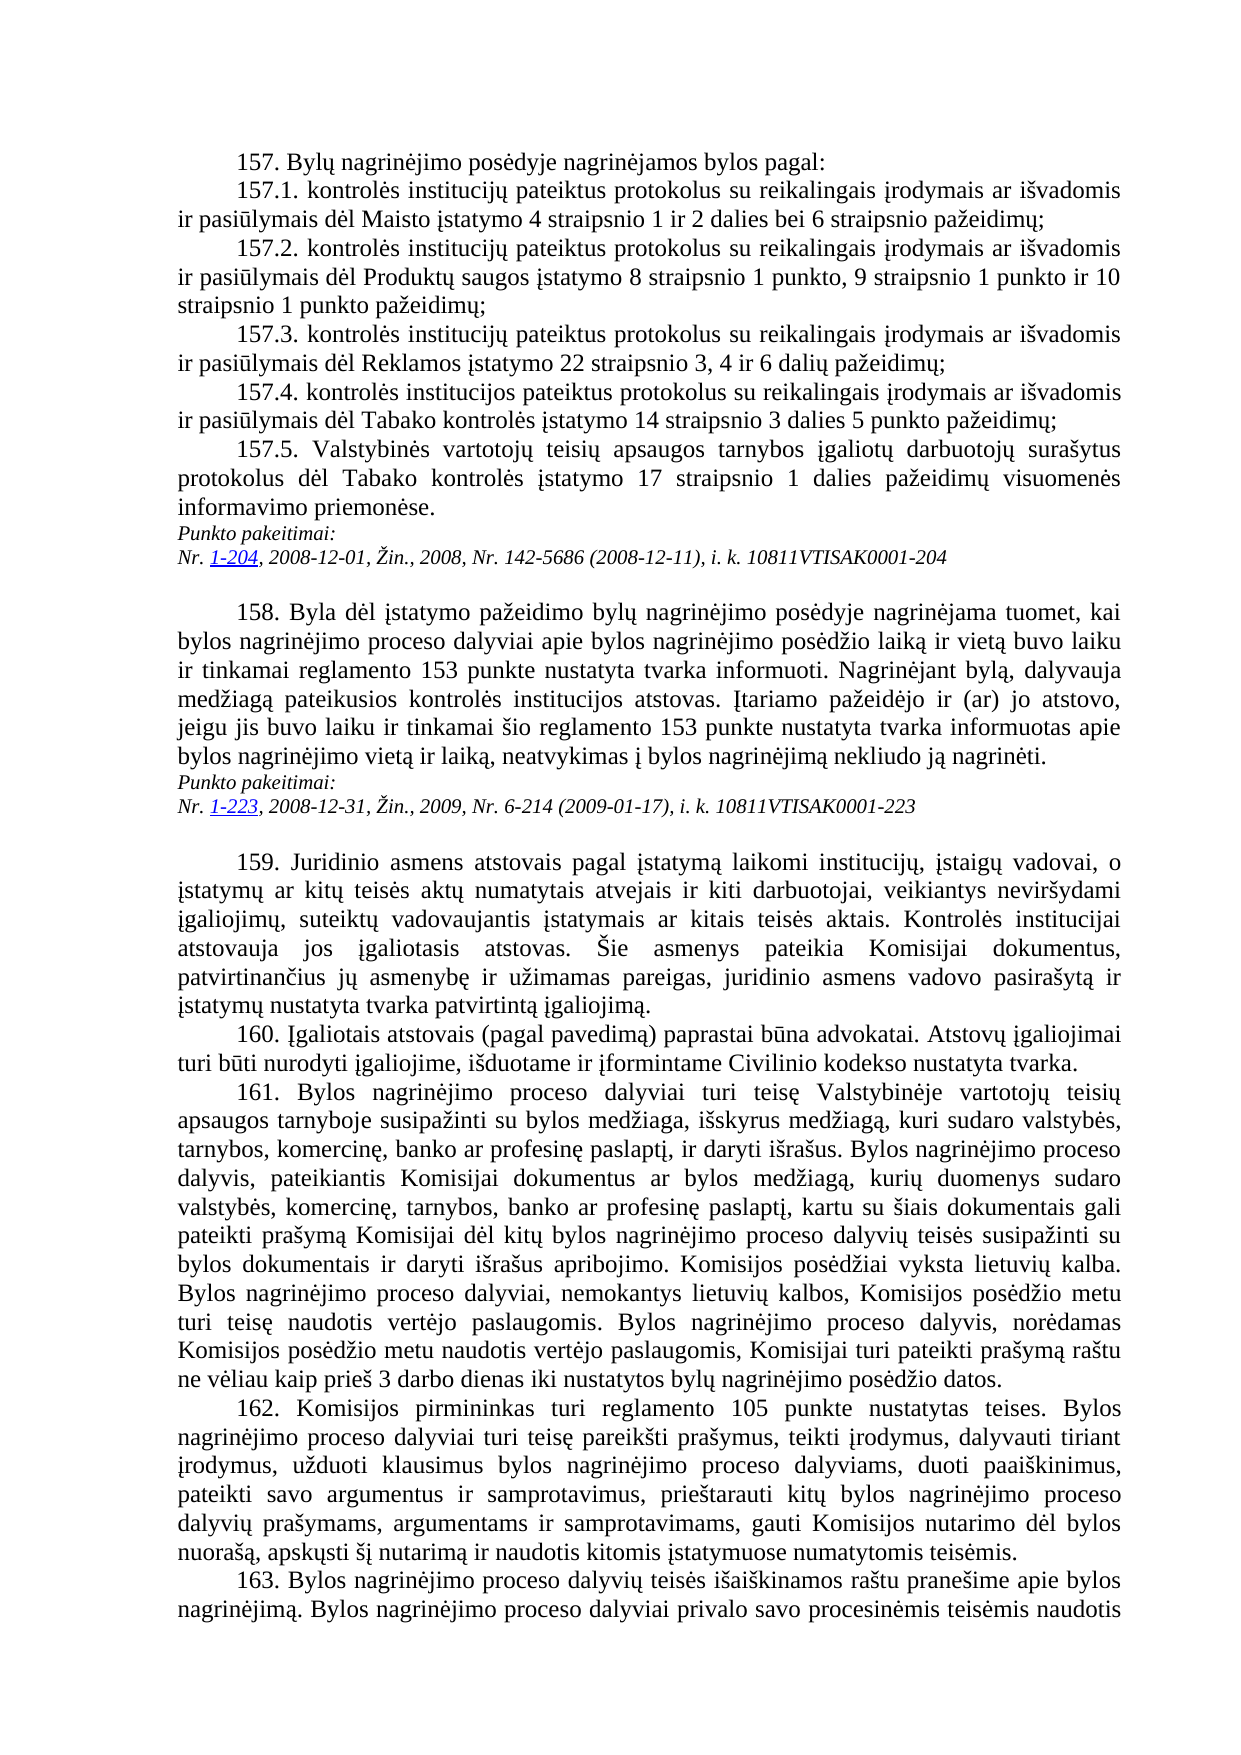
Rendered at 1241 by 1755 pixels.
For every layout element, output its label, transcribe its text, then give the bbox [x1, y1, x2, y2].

text 161. Bylos nagrinėjimo proceso dalyviai turi teisę Valstybinėje vartotojų teisių apsaugos tarnyboje susipažinti su bylos medžiaga, išskyrus medžiagą, kuri sudaro valstybės, tarnybos, komercinę, banko ar profesinę paslaptį, ir daryti išrašus. Bylos nagrinėjimo proceso dalyvis, pateikiantis Komisijai dokumentus ar bylos medžiagą, kurių duomenys sudaro valstybės, komercinę, tarnybos, banko ar profesinę paslaptį, kartu su šiais dokumentais gali pateikti prašymą Komisijai dėl kitų bylos nagrinėjimo proceso dalyvių teisės susipažinti su bylos dokumentais ir daryti išrašus apribojimo. Komisijos posėdžiai vyksta lietuvių kalba. Bylos nagrinėjimo proceso dalyviai, nemokantys lietuvių kalbos, Komisijos posėdžio metu turi teisę naudotis vertėjo paslaugomis. Bylos nagrinėjimo proceso dalyvis, norėdamas Komisijos posėdžio metu naudotis vertėjo paslaugomis, Komisijai turi pateikti prašymą raštu ne vėliau kaip prieš 3 darbo dienas iki nustatytos bylų nagrinėjimo posėdžio datos. [177, 1077, 1122, 1393]
text Nr. 1-204, 2008-12-01, Žin., 2008, Nr. 142-5686 (2008-12-11), i. k. 10811VTISAK0001-204 [177, 545, 1122, 569]
text 157.5. Valstybinės vartotojų teisių apsaugos tarnybos įgaliotų darbuotojų surašytus protokolus dėl Tabako kontrolės įstatymo 17 straipsnio 1 dalies pažeidimų visuomenės informavimo priemonėse. [177, 434, 1122, 521]
text 163. Bylos nagrinėjimo proceso dalyvių teisės išaiškinamos raštu pranešime apie bylos nagrinėjimą. Bylos nagrinėjimo proceso dalyviai privalo savo procesinėmis teisėmis naudotis [177, 1566, 1122, 1623]
text 160. Įgaliotais atstovais (pagal pavedimą) paprastai būna advokatai. Atstovų įgaliojimai turi būti nurodyti įgaliojime, išduotame ir įformintame Civilinio kodekso nustatyta tvarka. [177, 1019, 1122, 1077]
text 162. Komisijos pirmininkas turi reglamento 105 punkte nustatytas teises. Bylos nagrinėjimo proceso dalyviai turi teisę pareikšti prašymus, teikti įrodymus, dalyvauti tiriant įrodymus, užduoti klausimus bylos nagrinėjimo proceso dalyviams, duoti paaiškinimus, pateikti savo argumentus ir samprotavimus, prieštarauti kitų bylos nagrinėjimo proceso dalyvių prašymams, argumentams ir samprotavimams, gauti Komisijos nutarimo dėl bylos nuorašą, apskųsti šį nutarimą ir naudotis kitomis įstatymuose numatytomis teisėmis. [177, 1393, 1122, 1566]
text 157.2. kontrolės institucijų pateiktus protokolus su reikalingais įrodymais ar išvadomis ir pasiūlymais dėl Produktų saugos įstatymo 8 straipsnio 1 punkto, 9 straipsnio 1 punkto ir 10 straipsnio 1 punkto pažeidimų; [177, 233, 1122, 319]
text 157. Bylų nagrinėjimo posėdyje nagrinėjamos bylos pagal: [177, 147, 1122, 176]
text 157.4. kontrolės institucijos pateiktus protokolus su reikalingais įrodymais ar išvadomis ir pasiūlymais dėl Tabako kontrolės įstatymo 14 straipsnio 3 dalies 5 punkto pažeidimų; [177, 377, 1122, 434]
text 158. Byla dėl įstatymo pažeidimo bylų nagrinėjimo posėdyje nagrinėjama tuomet, kai bylos nagrinėjimo proceso dalyviai apie bylos nagrinėjimo posėdžio laiką ir vietą buvo laiku ir tinkamai reglamento 153 punkte nustatyta tvarka informuoti. Nagrinėjant bylą, dalyvauja medžiagą pateikusios kontrolės institucijos atstovas. Įtariamo pažeidėjo ir (ar) jo atstovo, jeigu jis buvo laiku ir tinkamai šio reglamento 153 punkte nustatyta tvarka informuotas apie bylos nagrinėjimo vietą ir laiką, neatvykimas į bylos nagrinėjimą nekliudo ją nagrinėti. [177, 597, 1122, 770]
text 157.1. kontrolės institucijų pateiktus protokolus su reikalingais įrodymais ar išvadomis ir pasiūlymais dėl Maisto įstatymo 4 straipsnio 1 ir 2 dalies bei 6 straipsnio pažeidimų; [177, 176, 1122, 233]
text Nr. 1-223, 2008-12-31, Žin., 2009, Nr. 6-214 (2009-01-17), i. k. 10811VTISAK0001-223 [177, 794, 1122, 818]
text Punkto pakeitimai: [177, 770, 1122, 794]
text 159. Juridinio asmens atstovais pagal įstatymą laikomi institucijų, įstaigų vadovai, o įstatymų ar kitų teisės aktų numatytais atvejais ir kiti darbuotojai, veikiantys neviršydami įgaliojimų, suteiktų vadovaujantis įstatymais ar kitais teisės aktais. Kontrolės institucijai atstovauja jos įgaliotasis atstovas. Šie asmenys pateikia Komisijai dokumentus, patvirtinančius jų asmenybę ir užimamas pareigas, juridinio asmens vadovo pasirašytą ir įstatymų nustatyta tvarka patvirtintą įgaliojimą. [177, 847, 1122, 1019]
text Punkto pakeitimai: [177, 521, 1122, 545]
text 157.3. kontrolės institucijų pateiktus protokolus su reikalingais įrodymais ar išvadomis ir pasiūlymais dėl Reklamos įstatymo 22 straipsnio 3, 4 ir 6 dalių pažeidimų; [177, 319, 1122, 377]
